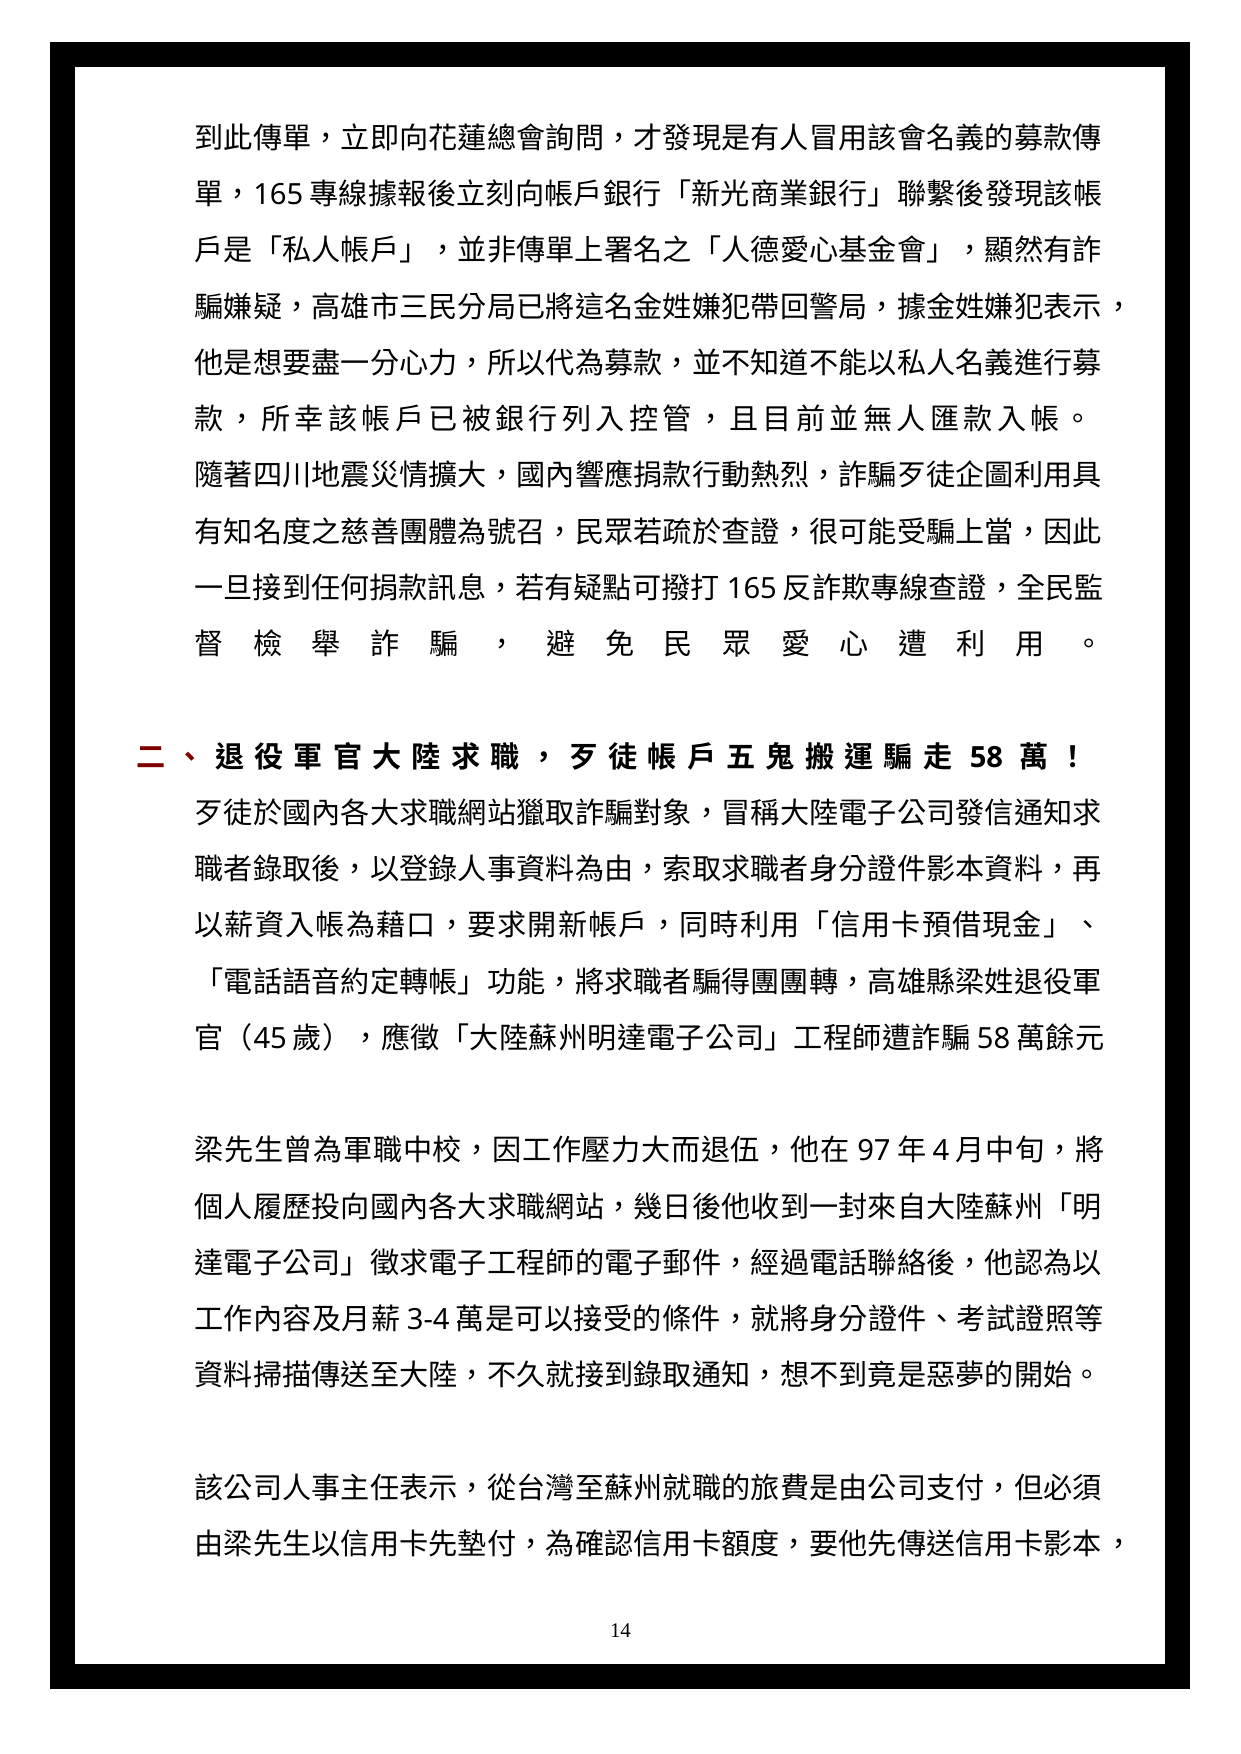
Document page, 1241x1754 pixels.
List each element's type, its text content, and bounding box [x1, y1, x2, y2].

text 二、退役軍官大陸求職，歹徒帳戶五鬼搬運騙走58萬！ 歹徒於國內各大求職網站獵取詐騙對象，冒稱大陸電子公司發信通知求職者錄取後，以登錄人事資料為由，索取求職者身分證件影本資料，再以薪資入帳為藉口，要求開新帳戶，同時利用「信用卡預借現金」、「電話語音約定轉帳」功能，將求職者騙得團團轉，高雄縣梁姓退役軍官（45歲），應徵「大陸蘇州明達電子公司」工程師遭詐騙58萬餘元。 梁先生曾為軍職中校，因工作壓力大而退伍，他在97年4月中旬，將個人履歷投向國內各大求職網站，幾日後他收到一封來自大陸蘇州「明達電子公司」徵求電子工程師的電子郵件，經過電話聯絡後，他認為以工作內容及月薪3-4萬是可以接受的條件，就將身分證件、考試證照等資料掃描傳送至大陸，不久就接到錄取通知，想不到竟是惡夢的開始。 該公司人事主任表示，從台灣至蘇州就職的旅費是由公司支付，但必須由梁先生以信用卡先墊付，為確認信用卡額度，要他先傳送信用卡影本，並簽署「查詢授權書」，另外為了薪資入帳，必須開一個新帳戶，因他的新職務是小組長，負責管理成員獎金分配，為了與會計對帳，必須向銀行申請語音約定轉帳並將密碼告知，他為安全起見，特將每日轉帳上限設定為1萬元，想不到歹徒卻利用他的身分資料，冒名向他的信用卡銀行以語音方式預借現金58萬，並將這筆錢轉進梁先生新開的帳戶，趁信用卡帳單未寄達前，電話通知梁先生因會計誤將貨款存入他的帳戶，必須請他將轉帳上限提高以返還貨款，他見帳戶內果然有58萬存款，就配合公司要求，放寬轉帳額度，讓對方以語音轉帳方式提領一空，10日後（5月5日），他接到信用卡銀行對帳單，赫然發現自己居然預借現金58萬，當他向銀行質問何以預借當日未通知本人，銀行認為借款是匯入本人帳戶所以並未照會，他這時才上網查詢這家公司，卻發現「明達電子公司」位於北京並非蘇州，而確有徵才一事，但否認有人與他聯繫應徵與就職事宜，這時梁先生才恍然大悟，為了求職竟中了歹徒的五鬼搬運陷阱，悔恨當初未能多加查證才會受騙上當。 [136, 722, 1104, 1566]
text 一、假「慈濟功德會」募款真詐騙，「人德愛心基金會」純屬虛構！ 高雄市日前發生一起署名「人德愛心基金會」，於路邊發送傳單，表示將把募款所得全數交由「慈濟功德會」作為四川震災運用，警方據報後，根據傳單上之募款帳號資料查獲一名金姓嫌犯，雖然目前並無人匯款入該帳戶，但金先生表示確實有打算將匯款轉交慈濟，但根據慈濟基金會表示，他們是依據「公益勸募條例」向內政部社會司申請核准，具有該會專屬的銀行帳號，且目前並未與其他的民間慈善基金會合作，也並不接受其他單位募集捐款交給該會運用。警方呼籲，若接獲如下形式（電話、傳單、簡訊、電子郵件）散布募款訊息，並且以具知名度之慈善團體（慈濟功德會、紅十字會）為勸募號召者，可立刻撥打165專線查證，警民合作檢舉並查獲不法募款行為，避免歹徒利用震災進行募款詐騙。 這張署名「人德愛心基金會」的傳單，是在5月22日於高雄市區廣為傳送，其內文為： 「人道救援募款」-請為四川大地震救災盡一分心力，您捐款的每一塊錢，將會是災民最大的希望，請大家付出您的愛心，踴躍捐款，（募款帳戶0806-50-107029-1）「人德愛心基金會啟」（您的募集金額將全數交由慈濟功德會救災運用）。 這張傳單上並未署名「帳戶名稱」，經由慈濟功德會高雄分會的志工接到此傳單，立即向花蓮總會詢問，才發現是有人冒用該會名義的募款傳單，165專線據報後立刻向帳戶銀行「新光商業銀行」聯繫後發現該帳戶是「私人帳戶」，並非傳單上署名之「人德愛心基金會」，顯然有詐騙嫌疑，高雄市三民分局已將這名金姓嫌犯帶回警局，據金姓嫌犯表示，他是想要盡一分心力，所以代為募款，並不知道不能以私人名義進行募款，所幸該帳戶已被銀行列入控管，且目前並無人匯款入帳。 隨著四川地震災情擴大，國內響應捐款行動熱烈，詐騙歹徒企圖利用具有知名度之慈善團體為號召，民眾若疏於查證，很可能受騙上當，因此一旦接到任何捐款訊息，若有疑點可撥打165反詐欺專線查證，全民監督檢舉詐騙，避免民眾愛心遭利用。 [136, 103, 1104, 722]
